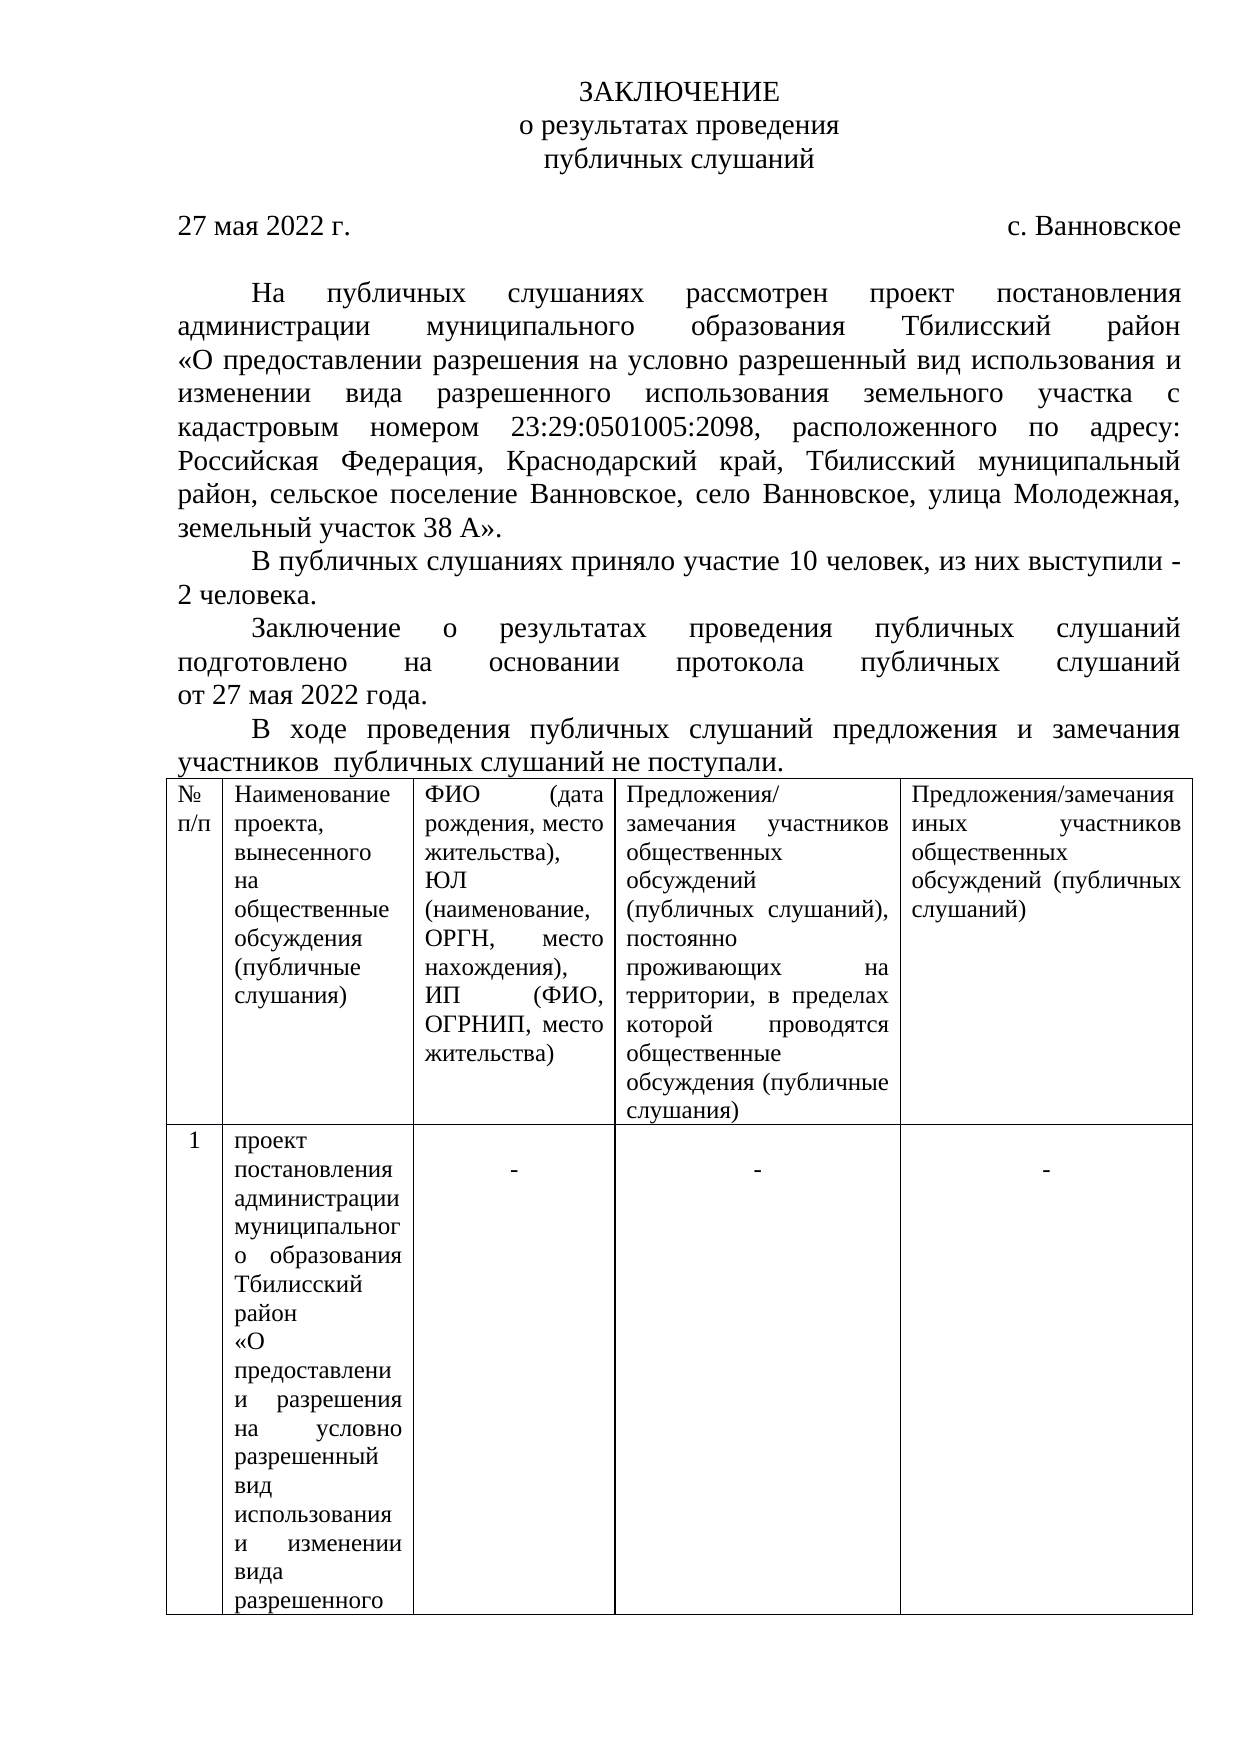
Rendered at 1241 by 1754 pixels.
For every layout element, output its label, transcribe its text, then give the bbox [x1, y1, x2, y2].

table_header Предложения/замечания участников общественных обсуждений (публичных слушаний), постоянно проживающих на территории, в пределах которой проводятся общественные обсуждения (публичные слушания) [616, 779, 900, 1124]
table_cell проект постановления администрации муниципального образования Тбилисский район «О предоставлении разрешения на условно разрешенный вид использования и изменении вида разрешенного [223, 1125, 413, 1614]
table_cell 1 [167, 1125, 222, 1614]
text 27 мая 2022 г. с. Ванновское [177, 208, 1181, 241]
table_header № п/п [167, 779, 222, 1124]
text В ходе проведения публичных слушаний предложения и замечания участников публичных слушаний не поступали. [177, 711, 1181, 778]
text В публичных слушаниях приняло участие 10 человек, из них выступили - 2 человека. [177, 543, 1181, 610]
text ЗАКЛЮЧЕНИЕ [177, 74, 1181, 107]
text публичных слушаний [177, 141, 1181, 174]
table_header Предложения/замечания иных участников общественных обсуждений (публичных слушаний) [901, 779, 1192, 1124]
text Заключение о результатах проведения публичных слушаний подготовлено на основании протокола публичных слушаний от 27 мая 2022 года. [177, 610, 1181, 711]
table_header ФИО (дата рождения, место жительства), ЮЛ (наименование, ОРГН, место нахождения), ИП (ФИО, ОГРНИП, место жительства) [414, 779, 614, 1124]
table_cell - [414, 1125, 614, 1614]
text На публичных слушаниях рассмотрен проект постановления администрации муниципального образования Тбилисский район «О предоставлении разрешения на условно разрешенный вид использования и изменении вида разрешенного использования земельного участка с кадастровым номером 23:29:0501005:2098, расположенного по адресу: Российская Федерация, Краснодарский край, Тбилисский муниципальный район, сельское поселение Ванновское, село Ванновское, улица Молодежная, земельный участок 38 А». [177, 241, 1181, 543]
text о результатах проведения [177, 107, 1181, 141]
table_cell - [616, 1125, 900, 1614]
table_header Наименование проекта, вынесенного на общественные обсуждения (публичные слушания) [223, 779, 413, 1124]
table_cell - [901, 1125, 1192, 1614]
